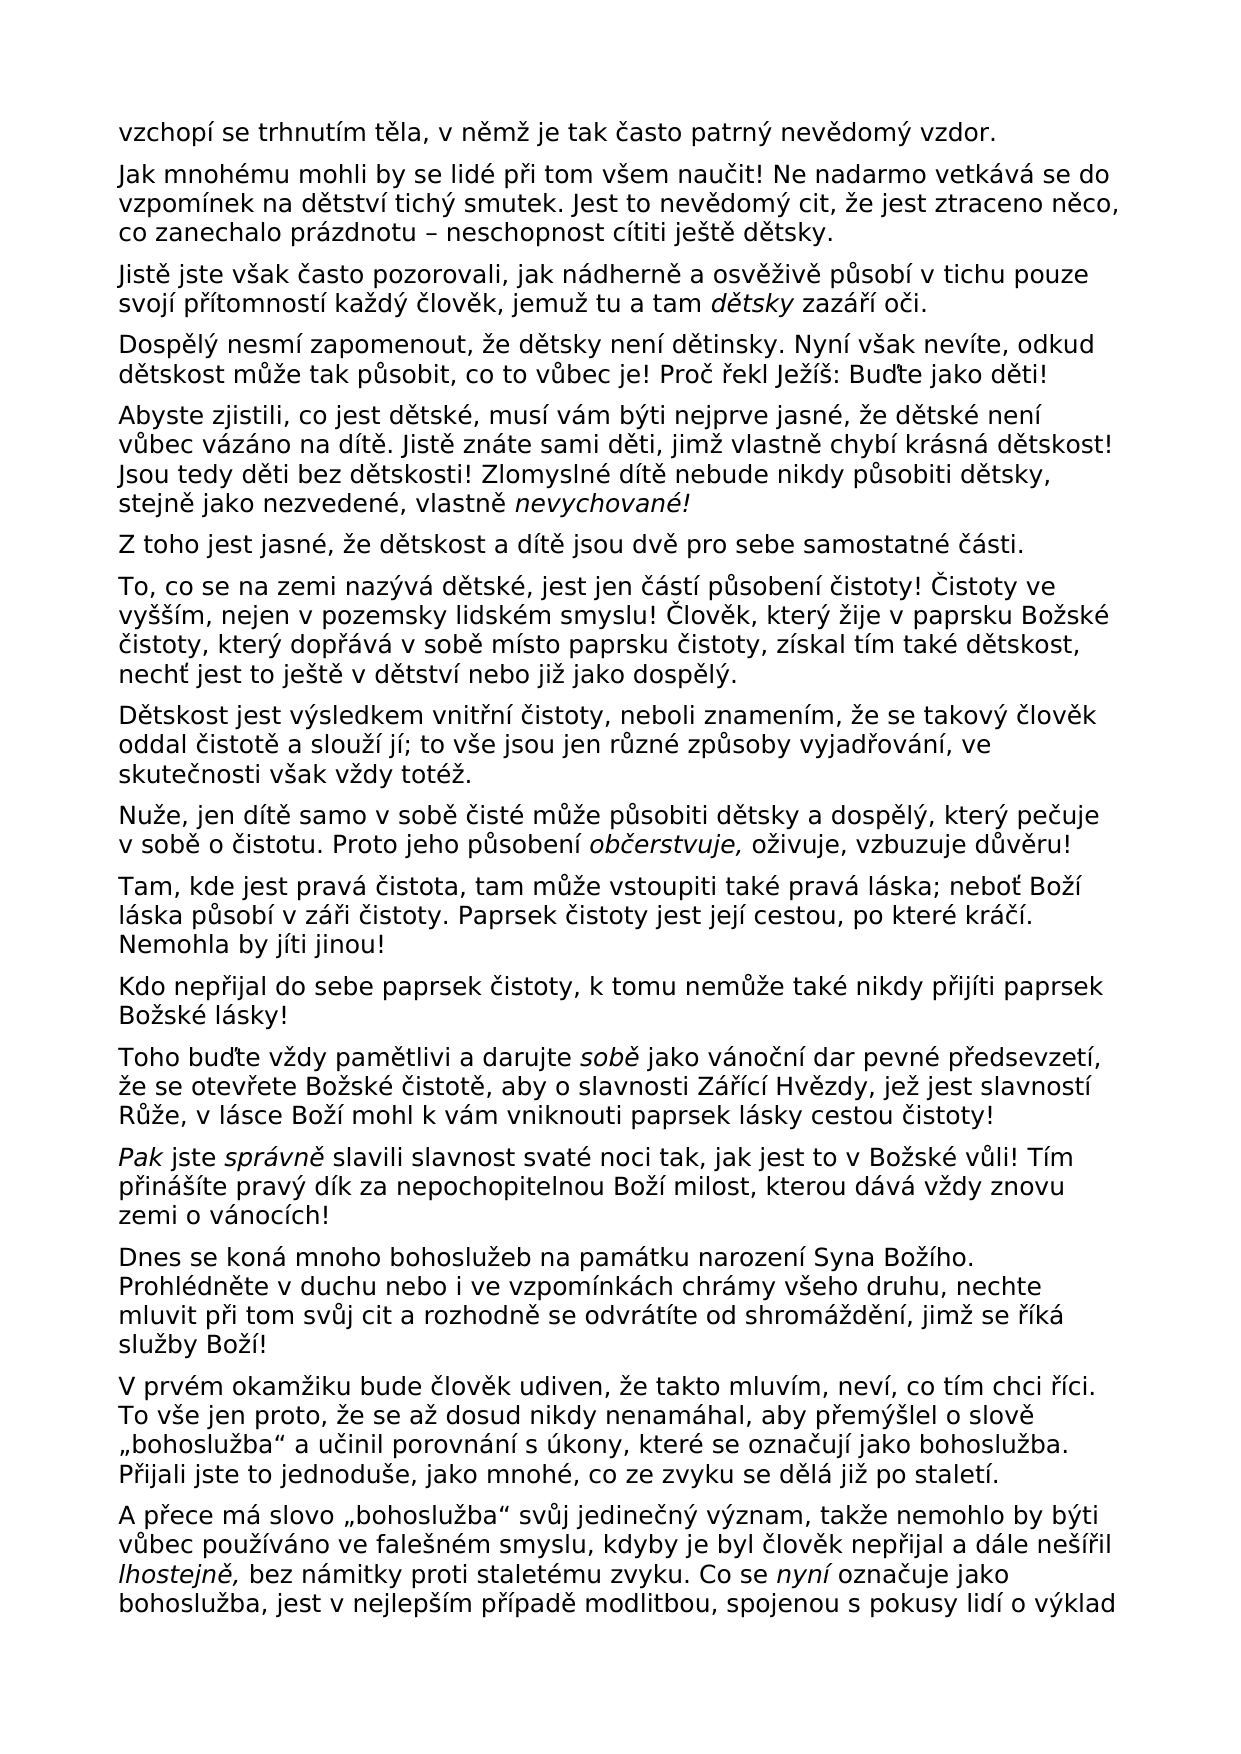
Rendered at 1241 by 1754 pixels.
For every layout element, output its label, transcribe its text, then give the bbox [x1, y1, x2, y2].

text vzchopí se trhnutím těla, v němž je tak často patrný nevědomý vzdor. [118, 118, 1122, 147]
text Z toho jest jasné, že dětskost a dítě jsou dvě pro sebe samostatné části. [118, 531, 1122, 560]
text A přece má slovo „bohoslužba“ svůj jedinečný význam, takže nemohlo by býti vůbec používáno ve falešném smyslu, kdyby je byl člověk nepřijal a dále nešířil lhostejně, bez námitky proti staletému zvyku. Co se nyní označuje jako bohoslužba, jest v nejlepším případě modlitbou, spojenou s pokusy lidí o výklad [118, 1501, 1122, 1618]
text Dospělý nesmí zapomenout, že dětsky není dětinsky. Nyní však nevíte, odkud dětskost může tak působit, co to vůbec je! Proč řekl Ježíš: Buďte jako děti! [118, 331, 1122, 389]
text Toho buďte vždy pamětlivi a darujte sobě jako vánoční dar pevné předsevzetí, že se otevřete Božské čistotě, aby o slavnosti Zářící Hvězdy, jež jest slavností Růže, v lásce Boží mohl k vám vniknouti paprsek lásky cestou čistoty! [118, 1043, 1122, 1131]
text Kdo nepřijal do sebe paprsek čistoty, k tomu nemůže také nikdy přijíti paprsek Božské lásky! [118, 972, 1122, 1031]
text Pak jste správně slavili slavnost svaté noci tak, jak jest to v Božské vůli! Tím přinášíte pravý dík za nepochopitelnou Boží milost, kterou dává vždy znovu zemi o vánocích! [118, 1143, 1122, 1231]
text To, co se na zemi nazývá dětské, jest jen částí působení čistoty! Čistoty ve vyšším, nejen v pozemsky lidském smyslu! Člověk, který žije v paprsku Božské čistoty, který dopřává v sobě místo paprsku čistoty, získal tím také dětskost, nechť jest to ještě v dětství nebo již jako dospělý. [118, 572, 1122, 689]
text Nuže, jen dítě samo v sobě čisté může působiti dětsky a dospělý, který pečuje v sobě o čistotu. Proto jeho působení občerstvuje, oživuje, vzbuzuje důvěru! [118, 801, 1122, 860]
text Dětskost jest výsledkem vnitřní čistoty, neboli znamením, že se takový člověk oddal čistotě a slouží jí; to vše jsou jen různé způsoby vyjadřování, ve skutečnosti však vždy totéž. [118, 701, 1122, 789]
text Jistě jste však často pozorovali, jak nádherně a osvěživě působí v tichu pouze svojí přítomností každý člověk, jemuž tu a tam dětsky zazáří oči. [118, 260, 1122, 318]
text Dnes se koná mnoho bohoslužeb na památku narození Syna Božího. Prohlédněte v duchu nebo i ve vzpomínkách chrámy všeho druhu, nechte mluvit při tom svůj cit a rozhodně se odvrátíte od shromáždění, jimž se říká služby Boží! [118, 1243, 1122, 1360]
text Abyste zjistili, co jest dětské, musí vám býti nejprve jasné, že dětské není vůbec vázáno na dítě. Jistě znáte sami děti, jimž vlastně chybí krásná dětskost! Jsou tedy děti bez dětskosti! Zlomyslné dítě nebude nikdy působiti dětsky, stejně jako nezvedené, vlastně nevychované! [118, 401, 1122, 518]
text Jak mnohému mohli by se lidé při tom všem naučit! Ne nadarmo vetkává se do vzpomínek na dětství tichý smutek. Jest to nevědomý cit, že jest ztraceno něco, co zanechalo prázdnotu – neschopnost cítiti ještě dětsky. [118, 160, 1122, 247]
text Tam, kde jest pravá čistota, tam může vstoupiti také pravá láska; neboť Boží láska působí v záři čistoty. Paprsek čistoty jest její cestou, po které kráčí. Nemohla by jíti jinou! [118, 872, 1122, 960]
text V prvém okamžiku bude člověk udiven, že takto mluvím, neví, co tím chci říci. To vše jen proto, že se až dosud nikdy nenamáhal, aby přemýšlel o slově „bohoslužba“ a učinil porovnání s úkony, které se označují jako bohoslužba. Přijali jste to jednoduše, jako mnohé, co ze zvyku se dělá již po staletí. [118, 1372, 1122, 1489]
